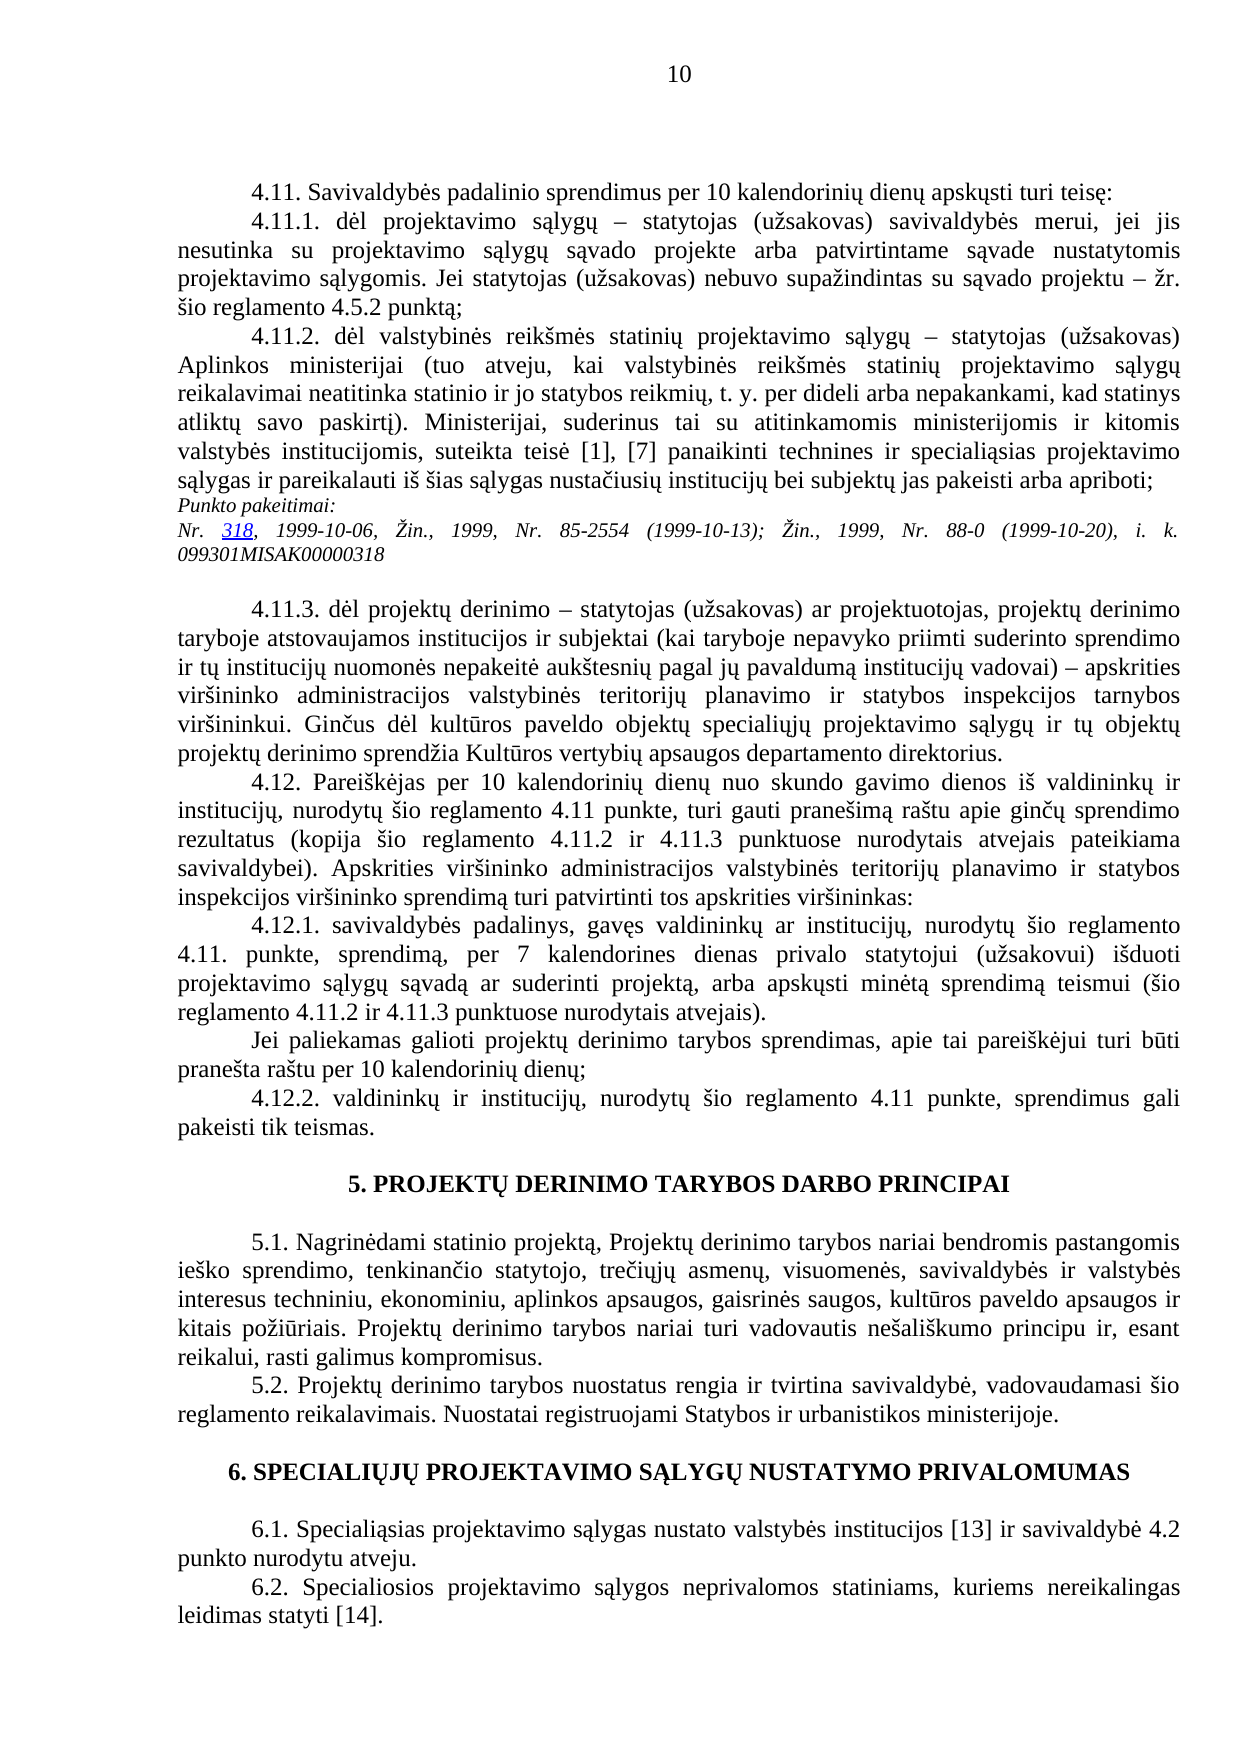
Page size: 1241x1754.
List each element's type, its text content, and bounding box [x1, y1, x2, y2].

text 6.1. Specialiąsias projektavimo sąlygas nustato valstybės institucijos [13] ir savivaldybė 4.2 punkto nurodytu atveju. [177, 1514, 1181, 1572]
text 5.2. Projektų derinimo tarybos nuostatus rengia ir tvirtina savivaldybė, vadovaudamasi šio reglamento reikalavimais. Nuostatai registruojami Statybos ir urbanistikos ministerijoje. [177, 1371, 1181, 1428]
text 4.12.1. savivaldybės padalinys, gavęs valdininkų ar institucijų, nurodytų šio reglamento 4.11. punkte, sprendimą, per 7 kalendorines dienas privalo statytojui (užsakovui) išduoti projektavimo sąlygų sąvadą ar suderinti projektą, arba apskųsti minėtą sprendimą teismui (šio reglamento 4.11.2 ir 4.11.3 punktuose nurodytais atvejais). [177, 911, 1181, 1026]
text 4.11.2. dėl valstybinės reikšmės statinių projektavimo sąlygų – statytojas (užsakovas) Aplinkos ministerijai (tuo atveju, kai valstybinės reikšmės statinių projektavimo sąlygų reikalavimai neatitinka statinio ir jo statybos reikmių, t. y. per dideli arba nepakankami, kad statinys atliktų savo paskirtį). Ministerijai, suderinus tai su atitinkamomis ministerijomis ir kitomis valstybės institucijomis, suteikta teisė [1], [7] panaikinti technines ir specialiąsias projektavimo sąlygas ir pareikalauti iš šias sąlygas nustačiusių institucijų bei subjektų jas pakeisti arba apriboti; [177, 321, 1181, 493]
text Jei paliekamas galioti projektų derinimo tarybos sprendimas, apie tai pareiškėjui turi būti pranešta raštu per 10 kalendorinių dienų; [177, 1026, 1181, 1083]
text 6.2. Specialiosios projektavimo sąlygos neprivalomos statiniams, kuriems nereikalingas leidimas statyti [14]. [177, 1572, 1181, 1629]
text 6. SPECIALIŲJŲ PROJEKTAVIMO SĄLYGŲ NUSTATYMO PRIVALOMUMAS [177, 1457, 1181, 1486]
text 4.11. Savivaldybės padalinio sprendimus per 10 kalendorinių dienų apskųsti turi teisę: [177, 177, 1181, 206]
text 4.12. Pareiškėjas per 10 kalendorinių dienų nuo skundo gavimo dienos iš valdininkų ir institucijų, nurodytų šio reglamento 4.11 punkte, turi gauti pranešimą raštu apie ginčų sprendimo rezultatus (kopija šio reglamento 4.11.2 ir 4.11.3 punktuose nurodytais atvejais pateikiama savivaldybei). Apskrities viršininko administracijos valstybinės teritorijų planavimo ir statybos inspekcijos viršininko sprendimą turi patvirtinti tos apskrities viršininkas: [177, 767, 1181, 911]
text 4.11.1. dėl projektavimo sąlygų – statytojas (užsakovas) savivaldybės merui, jei jis nesutinka su projektavimo sąlygų sąvado projekte arba patvirtintame sąvade nustatytomis projektavimo sąlygomis. Jei statytojas (užsakovas) nebuvo supažindintas su sąvado projektu – žr. šio reglamento 4.5.2 punktą; [177, 206, 1181, 321]
text 4.12.2. valdininkų ir institucijų, nurodytų šio reglamento 4.11 punkte, sprendimus gali pakeisti tik teismas. [177, 1083, 1181, 1141]
text Punkto pakeitimai: [177, 493, 1181, 517]
text 5. PROJEKTŲ DERINIMO TARYBOS DARBO PRINCIPAI [177, 1169, 1181, 1198]
text 5.1. Nagrinėdami statinio projektą, Projektų derinimo tarybos nariai bendromis pastangomis ieško sprendimo, tenkinančio statytojo, trečiųjų asmenų, visuomenės, savivaldybės ir valstybės interesus techniniu, ekonominiu, aplinkos apsaugos, gaisrinės saugos, kultūros paveldo apsaugos ir kitais požiūriais. Projektų derinimo tarybos nariai turi vadovautis nešališkumo principu ir, esant reikalui, rasti galimus kompromisus. [177, 1227, 1181, 1371]
text Nr. 318, 1999-10-06, Žin., 1999, Nr. 85-2554 (1999-10-13); Žin., 1999, Nr. 88-0 (1999-10-20), i. k. 099301MISAK00000318 [177, 517, 1181, 566]
text 4.11.3. dėl projektų derinimo – statytojas (užsakovas) ar projektuotojas, projektų derinimo taryboje atstovaujamos institucijos ir subjektai (kai taryboje nepavyko priimti suderinto sprendimo ir tų institucijų nuomonės nepakeitė aukštesnių pagal jų pavaldumą institucijų vadovai) – apskrities viršininko administracijos valstybinės teritorijų planavimo ir statybos inspekcijos tarnybos viršininkui. Ginčus dėl kultūros paveldo objektų specialiųjų projektavimo sąlygų ir tų objektų projektų derinimo sprendžia Kultūros vertybių apsaugos departamento direktorius. [177, 594, 1181, 767]
